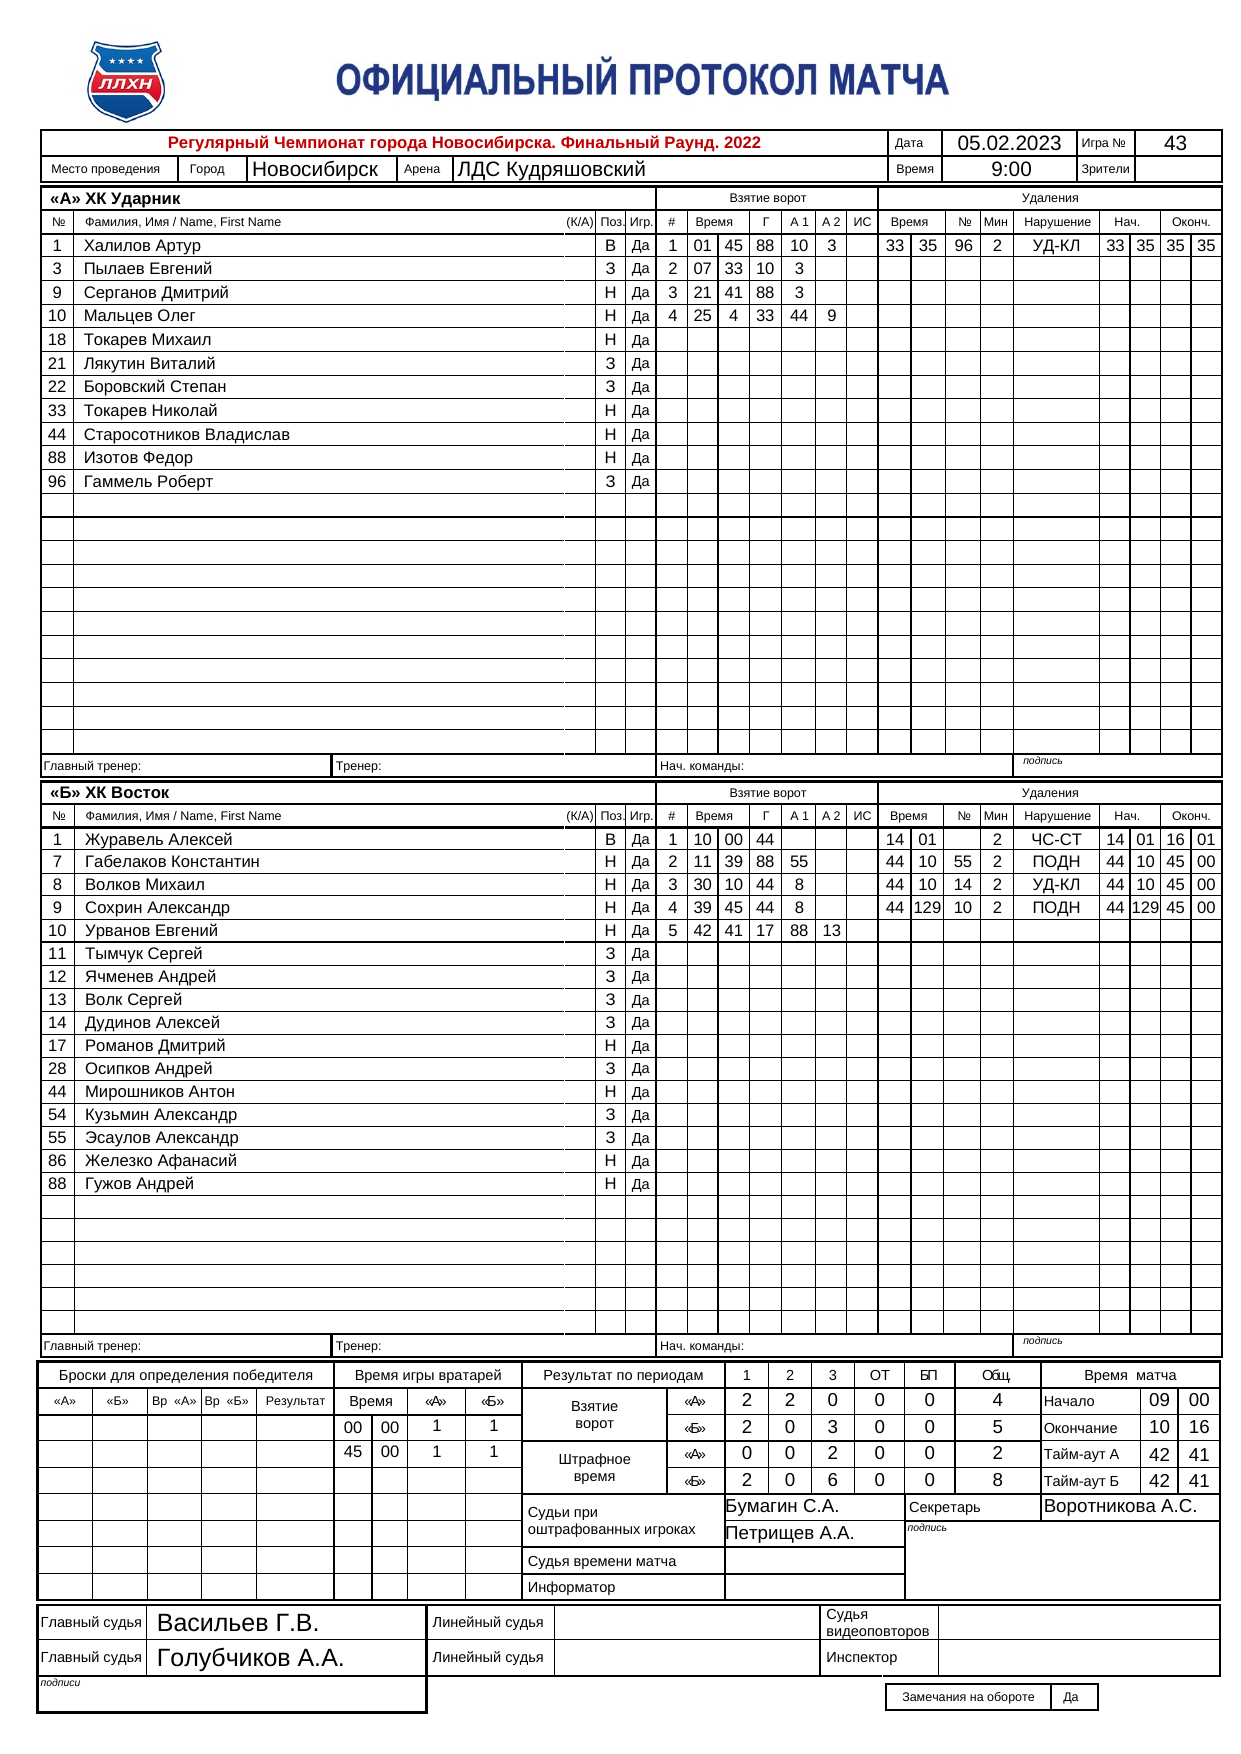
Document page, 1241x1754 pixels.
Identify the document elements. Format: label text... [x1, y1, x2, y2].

table_cell [847, 446, 877, 469]
table_cell [981, 328, 1013, 351]
table_cell 30 [688, 874, 717, 895]
table_cell [816, 541, 846, 564]
table_cell [93, 1521, 147, 1546]
table_cell Линейный судья [428, 1606, 554, 1639]
table_cell [596, 659, 625, 682]
table_cell [1131, 1311, 1160, 1333]
table_cell [657, 1058, 687, 1079]
table_cell 8 [42, 874, 74, 895]
table_cell [1014, 1035, 1099, 1057]
table_cell [657, 352, 687, 374]
table_cell [719, 470, 749, 493]
table_cell [719, 683, 749, 706]
table_cell 44 [42, 1081, 74, 1103]
table_cell Нарушение [1014, 211, 1099, 233]
table_cell [1161, 305, 1190, 327]
table_cell Да [626, 328, 655, 351]
table_cell [1131, 446, 1160, 469]
table_cell [408, 1468, 465, 1493]
table_cell [879, 446, 910, 469]
table_cell [912, 1242, 943, 1264]
table_cell 00 [1192, 874, 1221, 895]
table_cell [202, 1441, 256, 1467]
table_cell [565, 376, 595, 398]
table_cell [879, 966, 910, 987]
table_cell [946, 612, 980, 634]
table_cell [1014, 588, 1099, 611]
table_cell [782, 1265, 815, 1287]
table_cell 3 [782, 281, 815, 303]
table_cell [688, 494, 717, 516]
table_cell [39, 1547, 92, 1573]
table_cell [750, 636, 781, 658]
table_cell [1161, 470, 1190, 493]
table_cell [39, 1416, 92, 1440]
table_cell [335, 1547, 371, 1573]
table_cell В [596, 235, 625, 256]
table_cell Время [688, 805, 749, 826]
table_cell Зрители [1078, 157, 1134, 181]
table_cell [688, 1311, 717, 1333]
table_cell [782, 494, 815, 516]
table_cell [816, 1081, 846, 1103]
table_header Регулярный Чемпионат города Новосибирска. Финальный Раунд. 2022 [42, 131, 887, 155]
table_cell [847, 1265, 877, 1287]
table_cell [879, 518, 910, 540]
table_cell [257, 1494, 333, 1520]
table_cell [565, 943, 595, 964]
table_cell [1099, 1682, 1220, 1711]
table_cell 44 [1100, 896, 1129, 918]
table_cell Тайм-аут Б [1042, 1468, 1140, 1493]
table_cell З [596, 376, 625, 398]
table_cell Результат [257, 1389, 333, 1413]
table_cell 00 [719, 829, 749, 849]
table_cell [847, 920, 877, 941]
table_cell 33 [719, 257, 749, 280]
table_cell [719, 1311, 749, 1333]
table_cell [847, 541, 877, 564]
table_cell [1100, 707, 1129, 729]
table_cell [1192, 541, 1221, 564]
table_cell 17 [750, 920, 781, 941]
table_cell [981, 1012, 1013, 1033]
table_cell [39, 1574, 92, 1599]
table_cell [816, 423, 846, 445]
table_cell [565, 1288, 595, 1310]
table_cell [1161, 518, 1190, 540]
table_cell [1161, 494, 1190, 516]
table_cell [657, 541, 687, 564]
table_cell [1161, 565, 1190, 587]
table_cell [750, 1081, 781, 1103]
table_cell [257, 1547, 333, 1573]
table_cell [1161, 1311, 1190, 1333]
table_cell [816, 376, 846, 398]
table_cell Нарушение [1014, 805, 1099, 826]
table_cell [657, 423, 687, 445]
table_cell [816, 874, 846, 895]
table_cell [565, 446, 595, 469]
table_cell [1100, 518, 1129, 540]
table_cell [946, 659, 980, 682]
table_cell [726, 1575, 904, 1599]
table_cell [1131, 683, 1160, 706]
table_header Взятие ворот [657, 783, 877, 803]
table_cell 5 [956, 1415, 1040, 1440]
table_cell 44 [1100, 850, 1129, 872]
table_cell [688, 423, 717, 445]
table_cell Да [626, 943, 655, 964]
table_cell [373, 1468, 407, 1493]
table_cell [946, 636, 980, 658]
table_cell Кузьмин Александр [75, 1104, 564, 1126]
table_cell [1100, 636, 1129, 658]
table_cell [657, 966, 687, 987]
table_cell [782, 1058, 815, 1079]
table_cell [1192, 1242, 1221, 1264]
table_cell [946, 470, 980, 493]
table_cell [74, 636, 564, 658]
table_cell [816, 446, 846, 469]
table_cell [688, 1127, 717, 1149]
table_cell 10 [1131, 874, 1160, 895]
table_cell Взятие ворот [523, 1389, 666, 1440]
table_cell [719, 352, 749, 374]
table_cell [1161, 1127, 1190, 1149]
table_cell [408, 1574, 465, 1599]
table_cell 45 [335, 1441, 371, 1467]
table_cell 10 [944, 896, 980, 918]
table_cell [782, 1242, 815, 1264]
table_cell подписи [39, 1677, 425, 1711]
table_header 2 [769, 1363, 811, 1387]
table_cell 11 [42, 943, 74, 964]
table_cell [688, 943, 717, 964]
table_cell [657, 1012, 687, 1033]
table_cell [596, 612, 625, 634]
table_cell [946, 328, 980, 351]
table_cell [1131, 423, 1160, 445]
table_cell 3 [42, 257, 73, 280]
table_cell 41 [1179, 1441, 1219, 1467]
table_cell 8 [782, 896, 815, 918]
table_cell [912, 281, 945, 303]
table_cell [1100, 1150, 1129, 1172]
table_cell [42, 1219, 74, 1241]
table_cell [944, 1081, 980, 1103]
table_cell [688, 470, 717, 493]
table_cell [719, 1127, 749, 1149]
table_cell № [946, 211, 980, 233]
table_cell [912, 966, 943, 987]
table_cell 45 [1161, 896, 1190, 918]
table_cell [74, 518, 564, 540]
table_cell [981, 1173, 1013, 1195]
table_cell 41 [1179, 1468, 1219, 1493]
table_cell [1131, 1035, 1160, 1057]
table_cell 3 [816, 235, 846, 256]
table_cell [1192, 1058, 1221, 1079]
table_cell [944, 1012, 980, 1033]
table_cell [1192, 446, 1221, 469]
table_cell [912, 1265, 943, 1287]
table_cell [879, 1104, 910, 1126]
table_cell 35 [1131, 235, 1160, 256]
table_cell [688, 707, 717, 729]
table_cell [944, 1242, 980, 1264]
table_cell [782, 943, 815, 964]
table_cell [750, 683, 781, 706]
table_cell [1161, 281, 1190, 303]
table_cell [816, 659, 846, 682]
table_cell Да [626, 281, 655, 303]
table_cell 0 [726, 1442, 768, 1467]
table_cell [626, 730, 655, 753]
table_header Да [1052, 1685, 1097, 1709]
table_cell Токарев Николай [74, 399, 564, 422]
table_cell [981, 920, 1013, 941]
table_cell [1161, 966, 1190, 987]
table_cell 96 [42, 470, 73, 493]
table_cell [657, 707, 687, 729]
table_cell 0 [855, 1468, 904, 1493]
table_cell Оконч. [1161, 805, 1221, 826]
table_cell Окончание [1042, 1415, 1140, 1440]
table_cell 33 [750, 305, 781, 327]
table_cell 2 [657, 257, 687, 280]
table_cell [565, 399, 595, 422]
table_cell [596, 730, 625, 753]
table_cell [1192, 966, 1221, 987]
table_cell Информатор [523, 1575, 724, 1599]
table_cell [719, 399, 749, 422]
table_cell [626, 541, 655, 564]
table_cell [912, 1311, 943, 1333]
table_cell [1014, 612, 1099, 634]
table_cell [719, 446, 749, 469]
table_cell 0 [855, 1389, 904, 1413]
table_cell [39, 1468, 92, 1493]
table_cell [847, 943, 877, 964]
table_cell Н [596, 1173, 625, 1195]
table_cell [565, 494, 595, 516]
table_cell [688, 966, 717, 987]
table_cell 18 [42, 328, 73, 351]
table_cell Секретарь [906, 1495, 1040, 1520]
table_cell [981, 1311, 1013, 1333]
table_cell [688, 1012, 717, 1033]
table_cell [879, 1127, 910, 1149]
table_cell [816, 707, 846, 729]
table_cell 1 [466, 1441, 521, 1467]
table_cell [719, 541, 749, 564]
table_cell [879, 281, 910, 303]
table_cell [42, 494, 73, 516]
table_cell [782, 1173, 815, 1195]
table_cell [1014, 730, 1099, 753]
table_cell [42, 518, 73, 540]
table_cell 21 [688, 281, 717, 303]
table_cell [782, 1219, 815, 1241]
table_cell [719, 989, 749, 1011]
table_cell Романов Дмитрий [75, 1035, 564, 1057]
table_header Удаления [879, 188, 1221, 209]
table_cell [657, 1219, 687, 1241]
table_cell [879, 423, 910, 445]
table_cell 42 [1141, 1468, 1177, 1493]
table_cell [148, 1468, 201, 1493]
table_cell 55 [782, 850, 815, 872]
table_cell [1131, 1219, 1160, 1241]
table_cell [719, 588, 749, 611]
table_cell [688, 541, 717, 564]
table_cell [1131, 565, 1160, 587]
table_cell [42, 1242, 74, 1264]
table_cell [782, 1150, 815, 1172]
table_cell 5 [657, 920, 687, 941]
table_cell [912, 1104, 943, 1126]
table_cell [1131, 1150, 1160, 1172]
table_cell Город [179, 157, 246, 181]
table_cell [879, 565, 910, 587]
table_cell [1192, 352, 1221, 374]
table_cell [657, 1081, 687, 1103]
table_cell [750, 1058, 781, 1079]
table_cell [565, 829, 595, 849]
table_cell [657, 565, 687, 587]
table_cell [847, 707, 877, 729]
table_cell [657, 1104, 687, 1126]
table_cell Время [889, 157, 941, 181]
table_cell [750, 541, 781, 564]
table_cell [719, 1058, 749, 1079]
table_header 3 [812, 1363, 854, 1387]
table_cell 2 [812, 1442, 854, 1467]
table_cell [1161, 730, 1190, 753]
table_cell [1100, 1173, 1129, 1195]
table_cell [750, 446, 781, 469]
table_cell Мальцев Олег [74, 305, 564, 327]
table_cell [847, 1173, 877, 1195]
table_cell 4 [719, 305, 749, 327]
table_cell [1131, 494, 1160, 516]
table_cell 55 [944, 850, 980, 872]
table_cell [565, 565, 595, 587]
table_cell [565, 1012, 595, 1033]
table_cell [847, 1012, 877, 1033]
table_cell [1100, 1081, 1129, 1103]
table_cell [750, 328, 781, 351]
table_cell [626, 565, 655, 587]
table_cell [944, 1150, 980, 1172]
table_cell [202, 1547, 256, 1573]
table_cell [657, 1150, 687, 1172]
table_cell [750, 565, 781, 587]
table_cell [719, 1035, 749, 1057]
table_cell 35 [912, 235, 945, 256]
table_cell [1131, 966, 1160, 987]
table_cell [847, 966, 877, 987]
table_cell [847, 470, 877, 493]
table_cell [719, 423, 749, 445]
table_cell [782, 541, 815, 564]
table_cell [1100, 399, 1129, 422]
table_cell [42, 636, 73, 658]
table_cell [782, 518, 815, 540]
table_cell УД-КЛ [1014, 235, 1099, 256]
table_cell [912, 588, 945, 611]
table_cell [1014, 399, 1099, 422]
table_cell [1161, 943, 1190, 964]
table_cell [912, 683, 945, 706]
table_cell 86 [42, 1150, 74, 1172]
table_cell Инспектор [821, 1640, 938, 1675]
table_cell [946, 305, 980, 327]
table_cell А 1 [782, 805, 815, 826]
table_cell Осипков Андрей [75, 1058, 564, 1079]
table_cell 88 [750, 850, 781, 872]
table_cell «Б» [668, 1468, 724, 1493]
table_cell 33 [879, 235, 910, 256]
table_cell [1014, 1150, 1099, 1172]
table_cell 45 [719, 896, 749, 918]
table_cell [946, 446, 980, 469]
table_cell Н [596, 896, 625, 918]
table_cell [847, 1150, 877, 1172]
table_cell [626, 683, 655, 706]
table_cell [657, 1311, 687, 1333]
table_cell [912, 943, 943, 964]
table_cell [879, 257, 910, 280]
table_cell Да [626, 423, 655, 445]
table_cell [782, 659, 815, 682]
table_cell Фамилия, Имя / Name, First Name [74, 211, 565, 233]
table_cell [688, 399, 717, 422]
table_cell [879, 1311, 910, 1333]
table_cell [847, 399, 877, 422]
table_cell [565, 1058, 595, 1079]
table_cell [1131, 1265, 1160, 1287]
table_cell [946, 494, 980, 516]
table_cell Да [626, 850, 655, 872]
table_cell Н [596, 874, 625, 895]
table_cell Н [596, 423, 625, 445]
table_cell [1192, 1219, 1221, 1241]
table_cell Да [626, 896, 655, 918]
table_cell [1100, 1242, 1129, 1264]
table_cell 01 [688, 235, 717, 256]
table_cell [1192, 305, 1221, 327]
table_cell [565, 518, 595, 540]
table_cell [750, 1242, 781, 1264]
table_cell [981, 636, 1013, 658]
table_cell 2 [657, 850, 687, 872]
table_cell [657, 730, 687, 753]
table_cell [1014, 446, 1099, 469]
table_cell [719, 376, 749, 398]
table_cell [782, 1035, 815, 1057]
table_cell [1192, 1265, 1221, 1287]
table_cell [74, 612, 564, 634]
table_cell [1161, 920, 1190, 941]
table_cell [912, 612, 945, 634]
table_cell [1161, 1288, 1190, 1310]
table_cell [981, 352, 1013, 374]
table_cell [816, 1104, 846, 1126]
table_cell [596, 541, 625, 564]
table_cell [657, 1196, 687, 1218]
table_cell [847, 565, 877, 587]
table_header Время игры вратарей [335, 1363, 521, 1387]
table_cell З [596, 989, 625, 1011]
table_cell «А» [668, 1389, 724, 1413]
table_cell [1131, 588, 1160, 611]
table_cell 44 [750, 874, 781, 895]
table_cell [596, 494, 625, 516]
table_cell [74, 683, 564, 706]
table_cell [719, 565, 749, 587]
table_cell [1192, 1104, 1221, 1126]
table_cell 10 [1141, 1415, 1177, 1440]
table_cell [1131, 352, 1160, 374]
table_cell [565, 920, 595, 941]
table_cell Мин [981, 211, 1013, 233]
table_cell Да [626, 1035, 655, 1057]
table_cell [719, 328, 749, 351]
table_cell [847, 1196, 877, 1218]
table_cell [981, 1035, 1013, 1057]
table_cell Арена [398, 157, 452, 181]
table_cell [202, 1521, 256, 1546]
table_cell [879, 1035, 910, 1057]
table_cell [879, 1081, 910, 1103]
table_cell [750, 470, 781, 493]
table_cell [565, 1104, 595, 1126]
table_cell Да [626, 1150, 655, 1172]
table_cell 00 [1192, 850, 1221, 872]
table_cell [1100, 989, 1129, 1011]
table_cell [1014, 1196, 1099, 1218]
table_cell [1161, 588, 1190, 611]
table_cell Волков Михаил [75, 874, 564, 895]
table_cell [981, 518, 1013, 540]
table_cell [847, 257, 877, 280]
table_cell [626, 707, 655, 729]
table_cell [981, 1127, 1013, 1149]
table_cell [816, 257, 846, 280]
table_cell [1100, 1058, 1129, 1079]
table_cell [847, 896, 877, 918]
table_cell [816, 829, 846, 849]
table_cell Да [626, 874, 655, 895]
table_cell [555, 1640, 819, 1675]
table_cell [565, 730, 595, 753]
picture [5, 28, 1179, 129]
table_cell [202, 1494, 256, 1520]
table_cell [912, 470, 945, 493]
table_cell 44 [879, 874, 910, 895]
table_cell Штрафное время [523, 1442, 666, 1493]
table_cell [879, 943, 910, 964]
table_cell [93, 1494, 147, 1520]
table_cell [912, 257, 945, 280]
table_cell [626, 1219, 655, 1241]
table_cell [688, 1242, 717, 1264]
table_cell [912, 565, 945, 587]
table_cell Воротникова А.С. [1042, 1495, 1219, 1520]
table_cell Время [879, 805, 943, 826]
table_cell [879, 707, 910, 729]
table_cell Волк Сергей [75, 989, 564, 1011]
table_cell № [944, 805, 980, 826]
table_cell [816, 1127, 846, 1149]
table_cell [42, 730, 73, 753]
table_cell 25 [688, 305, 717, 327]
table_cell [1192, 399, 1221, 422]
table_cell [1161, 1196, 1190, 1218]
table_cell [1131, 707, 1160, 729]
table_cell [565, 1173, 595, 1195]
table_cell [1131, 612, 1160, 634]
table_cell [688, 1150, 717, 1172]
table_cell [816, 494, 846, 516]
table_cell [42, 565, 73, 587]
table_cell [657, 470, 687, 493]
table_cell [688, 352, 717, 374]
table_cell [657, 1265, 687, 1287]
table_cell [1100, 352, 1129, 374]
table_cell [782, 1127, 815, 1149]
table_cell Нач. [1100, 805, 1160, 826]
table_cell [1161, 1150, 1190, 1172]
table_cell Игр. [626, 211, 655, 233]
table_cell [946, 707, 980, 729]
table_cell [816, 588, 846, 611]
table_cell [816, 989, 846, 1011]
table_cell Время [879, 211, 945, 233]
table_cell 2 [981, 235, 1013, 256]
table_cell 10 [719, 874, 749, 895]
table_cell [912, 518, 945, 540]
table_cell [1192, 423, 1221, 445]
table_cell 17 [42, 1035, 74, 1057]
table_cell [1100, 683, 1129, 706]
table_cell [657, 446, 687, 469]
table_cell [782, 565, 815, 587]
table_cell [981, 1081, 1013, 1103]
table_cell [555, 1606, 819, 1639]
table_cell [912, 352, 945, 374]
table_cell [847, 518, 877, 540]
table_cell 00 [1192, 896, 1221, 918]
table_cell 44 [879, 896, 910, 918]
table_cell [74, 659, 564, 682]
table_cell [1131, 399, 1160, 422]
table_cell 3 [657, 874, 687, 895]
table_cell Да [626, 829, 655, 849]
table_cell [408, 1494, 465, 1520]
table_cell [946, 257, 980, 280]
table_cell [42, 659, 73, 682]
table_cell [1100, 966, 1129, 987]
table_cell [816, 730, 846, 753]
table_cell [750, 1127, 781, 1149]
table_cell [750, 989, 781, 1011]
table_cell [1192, 1150, 1221, 1172]
table_cell [657, 1127, 687, 1149]
table_cell [750, 1219, 781, 1241]
table_cell [1014, 1173, 1099, 1195]
table_cell [719, 1104, 749, 1126]
table_cell [782, 989, 815, 1011]
table_cell Да [626, 1104, 655, 1126]
table_cell 44 [750, 896, 781, 918]
table_cell З [596, 1058, 625, 1079]
table_cell [981, 376, 1013, 398]
table_cell [565, 683, 595, 706]
table_cell [1100, 541, 1129, 564]
table_cell 2 [981, 874, 1013, 895]
table_cell [912, 494, 945, 516]
table_cell [688, 1173, 717, 1195]
table_cell [657, 494, 687, 516]
table_cell [719, 1219, 749, 1241]
table_cell [1192, 659, 1221, 682]
table_cell [1100, 1012, 1129, 1033]
table_cell [782, 730, 815, 753]
table_cell 0 [905, 1415, 954, 1440]
table_cell [946, 588, 980, 611]
table_cell [782, 352, 815, 374]
table_cell [1014, 989, 1099, 1011]
table_cell [42, 1196, 74, 1218]
table_cell Н [596, 1081, 625, 1103]
table_cell [657, 659, 687, 682]
table_cell [1161, 399, 1190, 422]
table_cell [946, 376, 980, 398]
table_cell [1100, 1196, 1129, 1218]
table_cell [1131, 1127, 1160, 1149]
table_cell [1192, 636, 1221, 658]
table_cell [816, 1219, 846, 1241]
table_cell [466, 1574, 521, 1599]
table_cell [726, 1548, 904, 1573]
table_cell [688, 636, 717, 658]
table_cell [1014, 1265, 1099, 1287]
table_cell [626, 636, 655, 658]
table_cell [688, 730, 717, 753]
table_cell [75, 1242, 564, 1264]
table_cell [750, 966, 781, 987]
table_cell [944, 943, 980, 964]
table_cell [1192, 1035, 1221, 1057]
table_cell Железко Афанасий [75, 1150, 564, 1172]
table_cell [565, 850, 595, 872]
table_cell [847, 1081, 877, 1103]
table_cell [202, 1416, 256, 1440]
table_cell [688, 518, 717, 540]
table_cell [981, 470, 1013, 493]
table_cell [373, 1494, 407, 1520]
table_cell [688, 612, 717, 634]
table_cell [946, 423, 980, 445]
table_cell [1161, 1242, 1190, 1264]
table_cell [1192, 1012, 1221, 1033]
table_cell [782, 399, 815, 422]
table_cell [466, 1468, 521, 1493]
table_cell [879, 305, 910, 327]
table_cell [257, 1468, 333, 1493]
table_cell [981, 1150, 1013, 1172]
table_cell (К/А) [565, 805, 595, 826]
table_cell [335, 1574, 371, 1599]
table_cell 1 [42, 235, 73, 256]
table_cell [657, 683, 687, 706]
table_cell [1131, 636, 1160, 658]
table_cell подпись [1014, 1335, 1221, 1356]
table_cell 1 [42, 829, 74, 849]
table_cell [981, 966, 1013, 987]
table_cell [148, 1574, 201, 1599]
table_cell [981, 707, 1013, 729]
table_cell [944, 829, 980, 849]
table_cell [42, 707, 73, 729]
table_cell [816, 470, 846, 493]
table_cell [912, 659, 945, 682]
table_cell [1100, 423, 1129, 445]
table_cell [981, 1104, 1013, 1126]
table_cell [596, 1265, 625, 1287]
table_cell [1131, 1196, 1160, 1218]
table_cell [74, 707, 564, 729]
table_cell 22 [42, 376, 73, 398]
table_cell [782, 376, 815, 398]
table_cell [1100, 281, 1129, 303]
table_cell [1161, 989, 1190, 1011]
table_cell [688, 1288, 717, 1310]
table_cell 0 [855, 1442, 904, 1467]
table_cell [847, 423, 877, 445]
table_cell ИС [847, 805, 877, 826]
table_cell [1131, 920, 1160, 941]
table_cell 07 [688, 257, 717, 280]
table_cell [74, 494, 564, 516]
table_cell [1192, 470, 1221, 493]
table_cell [1131, 541, 1160, 564]
table_cell [1014, 541, 1099, 564]
table_cell [1100, 257, 1129, 280]
table_cell [688, 1265, 717, 1287]
table_cell [981, 1265, 1013, 1287]
table_cell Г [750, 211, 781, 233]
table_cell [946, 683, 980, 706]
table_cell [1131, 518, 1160, 540]
table_cell 2 [981, 896, 1013, 918]
table_cell № [42, 211, 73, 233]
table_cell [596, 707, 625, 729]
table_cell 16 [1179, 1415, 1219, 1440]
table_cell [257, 1441, 333, 1467]
table_cell 41 [719, 920, 749, 941]
table_cell Урванов Евгений [75, 920, 564, 941]
table_cell [1100, 305, 1129, 327]
table_cell 41 [719, 281, 749, 303]
table_header Дата [889, 131, 941, 155]
table_cell [912, 399, 945, 422]
table_cell 09 [1141, 1389, 1177, 1413]
table_cell Васильев Г.В. [147, 1606, 425, 1639]
table_header Удаления [879, 783, 1221, 803]
table_cell [816, 1150, 846, 1172]
table_cell Н [596, 1035, 625, 1057]
table_cell Сохрин Александр [75, 896, 564, 918]
table_cell [1100, 1219, 1129, 1241]
table_cell [657, 1288, 687, 1310]
table_cell [1131, 1242, 1160, 1264]
table_cell 0 [769, 1468, 811, 1493]
table_cell [565, 1311, 595, 1333]
table_cell [750, 1035, 781, 1057]
table_cell 14 [1100, 829, 1129, 849]
table_cell [1100, 1127, 1129, 1149]
table_cell Тымчук Сергей [75, 943, 564, 964]
table_cell [373, 1574, 407, 1599]
table_cell Да [626, 966, 655, 987]
table_cell 54 [42, 1104, 74, 1126]
table_cell 4 [657, 305, 687, 327]
table_cell [688, 1035, 717, 1057]
table_cell [879, 1242, 910, 1264]
table_cell 1 [408, 1441, 465, 1467]
table_cell Эсаулов Александр [75, 1127, 564, 1149]
table_cell [565, 257, 595, 280]
table_cell [816, 1173, 846, 1195]
table_cell [1014, 943, 1099, 964]
table_cell [565, 874, 595, 895]
table_cell [816, 896, 846, 918]
table_cell [944, 1173, 980, 1195]
table_cell [944, 1035, 980, 1057]
table_cell [782, 829, 815, 849]
table_cell [750, 659, 781, 682]
table_cell [847, 1311, 877, 1333]
table_cell [596, 1288, 625, 1310]
table_cell 13 [42, 989, 74, 1011]
table_cell [1161, 612, 1190, 634]
table_cell [1131, 328, 1160, 351]
table_cell [93, 1416, 147, 1440]
table_cell 44 [750, 829, 781, 849]
table_cell [626, 1242, 655, 1264]
table_cell Нач. [1100, 211, 1160, 233]
table_cell Бумагин С.А. [726, 1495, 904, 1520]
table_cell [879, 1173, 910, 1195]
table_cell [879, 1265, 910, 1287]
table_cell 14 [42, 1012, 74, 1033]
table_cell [816, 612, 846, 634]
table_cell 3 [782, 257, 815, 280]
table_cell [75, 1311, 564, 1333]
table_cell [688, 1196, 717, 1218]
table_cell [1014, 707, 1099, 729]
table_cell [750, 943, 781, 964]
table_cell [1100, 1035, 1129, 1057]
table_cell [750, 518, 781, 540]
table_cell [688, 1219, 717, 1241]
table_cell Да [626, 352, 655, 374]
table_cell 2 [726, 1468, 768, 1493]
table_cell З [596, 1012, 625, 1033]
table_cell [912, 1081, 943, 1103]
table_cell [912, 1288, 943, 1310]
table_cell [1131, 1104, 1160, 1126]
table_cell [847, 305, 877, 327]
table_cell Да [626, 235, 655, 256]
table_cell [912, 1196, 943, 1218]
table_cell [565, 1265, 595, 1287]
table_cell [1014, 1104, 1099, 1126]
table_cell Тайм-аут А [1042, 1441, 1140, 1467]
table_cell 10 [782, 235, 815, 256]
table_cell [912, 1219, 943, 1241]
table_cell [335, 1494, 371, 1520]
table_cell [1161, 376, 1190, 398]
table_cell [847, 730, 877, 753]
table_cell [1192, 1173, 1221, 1195]
table_cell 55 [42, 1127, 74, 1149]
table_cell [1131, 989, 1160, 1011]
table_cell [1161, 1035, 1190, 1057]
table_cell [1014, 376, 1099, 398]
table_cell Поз. [596, 805, 625, 826]
table_cell [847, 1104, 877, 1126]
table_cell [750, 352, 781, 374]
table_cell Н [596, 305, 625, 327]
table_cell Линейный судья [428, 1640, 554, 1675]
table_cell [944, 966, 980, 987]
table_cell Н [596, 920, 625, 941]
table_cell 0 [855, 1415, 904, 1440]
table_cell [257, 1416, 333, 1440]
table_cell [946, 399, 980, 422]
table_cell [847, 1288, 877, 1310]
table_cell [626, 1288, 655, 1310]
table_cell [981, 281, 1013, 303]
table_cell [657, 989, 687, 1011]
table_cell Судья времени матча [523, 1548, 724, 1573]
table_cell [944, 1265, 980, 1287]
table_cell [1161, 257, 1190, 280]
table_cell [1014, 281, 1099, 303]
table_cell «Б» [93, 1389, 147, 1413]
table_cell [1131, 305, 1160, 327]
table_cell [1100, 612, 1129, 634]
table_cell [1100, 446, 1129, 469]
table_cell Журавель Алексей [75, 829, 564, 849]
table_cell [1014, 1311, 1099, 1333]
table_cell [782, 612, 815, 634]
table_cell [816, 1311, 846, 1333]
table_cell [816, 518, 846, 540]
table_cell [466, 1521, 521, 1546]
table_cell [912, 423, 945, 445]
table_cell Ячменев Андрей [75, 966, 564, 987]
table_cell [565, 966, 595, 987]
table_cell [202, 1574, 256, 1599]
table_cell [1192, 943, 1221, 964]
table_cell [1192, 328, 1221, 351]
table_header 1 [726, 1363, 768, 1387]
table_cell 39 [719, 850, 749, 872]
table_cell [879, 1219, 910, 1241]
table_cell [565, 423, 595, 445]
table_cell Игр. [626, 805, 655, 826]
table_cell 10 [42, 920, 74, 941]
table_header БП [905, 1363, 954, 1387]
table_cell [1014, 518, 1099, 540]
table_cell [1100, 1265, 1129, 1287]
table_cell [1014, 352, 1099, 374]
table_cell З [596, 1104, 625, 1126]
table_cell [1100, 470, 1129, 493]
table_cell [816, 636, 846, 658]
table_cell [335, 1468, 371, 1493]
table_cell [1161, 683, 1190, 706]
table_cell [782, 707, 815, 729]
table_cell [688, 328, 717, 351]
table_cell 2 [726, 1389, 768, 1413]
table_cell 10 [912, 874, 943, 895]
table_cell 0 [905, 1389, 954, 1413]
table_cell [847, 281, 877, 303]
table_cell [1014, 565, 1099, 587]
table_cell [944, 989, 980, 1011]
table_cell Халилов Артур [74, 235, 564, 256]
table_cell 13 [816, 920, 846, 941]
table_cell [816, 352, 846, 374]
table_cell [93, 1574, 147, 1599]
table_cell Да [626, 1012, 655, 1033]
table_cell [816, 1012, 846, 1033]
table_cell [565, 1242, 595, 1264]
table_cell [879, 376, 910, 398]
table_cell [879, 920, 910, 941]
table_cell 44 [1100, 874, 1129, 895]
table_cell [816, 565, 846, 587]
table_cell [42, 1288, 74, 1310]
table_cell Токарев Михаил [74, 328, 564, 351]
table_cell 35 [1161, 235, 1190, 256]
table_cell Габелаков Константин [75, 850, 564, 872]
table_cell [1100, 1288, 1129, 1310]
table_cell [1131, 1288, 1160, 1310]
table_cell 8 [782, 874, 815, 895]
table_cell [750, 1104, 781, 1126]
table_cell [1014, 423, 1099, 445]
table_cell [74, 541, 564, 564]
table_cell 9 [816, 305, 846, 327]
table_cell [688, 376, 717, 398]
table_cell 1 [657, 829, 687, 849]
table_cell Н [596, 850, 625, 872]
table_cell [42, 588, 73, 611]
table_cell [1161, 1081, 1190, 1103]
table_cell [74, 588, 564, 611]
table_cell Н [596, 1150, 625, 1172]
table_cell [847, 612, 877, 634]
table_cell [1192, 494, 1221, 516]
table_cell [912, 376, 945, 398]
table_cell [148, 1521, 201, 1546]
table_cell 00 [1179, 1389, 1219, 1413]
table_cell [879, 352, 910, 374]
table_cell 3 [657, 281, 687, 303]
table_cell З [596, 352, 625, 374]
table_cell 9 [42, 896, 74, 918]
table_cell 42 [688, 920, 717, 941]
table_cell 0 [905, 1468, 954, 1493]
table_cell Серганов Дмитрий [74, 281, 564, 303]
table_cell 9 [42, 281, 73, 303]
table_cell Старосотников Владислав [74, 423, 564, 445]
table_cell Гаммель Роберт [74, 470, 564, 493]
table_cell [944, 1058, 980, 1079]
table_cell [74, 565, 564, 587]
table_cell [782, 423, 815, 445]
table_cell Да [626, 305, 655, 327]
table_header Игра № [1078, 131, 1134, 155]
table_cell 2 [726, 1415, 768, 1440]
table_cell 16 [1161, 829, 1190, 849]
table_cell [981, 305, 1013, 327]
table_cell [912, 1012, 943, 1033]
table_cell [750, 1196, 781, 1218]
table_cell [719, 707, 749, 729]
table_cell 12 [42, 966, 74, 987]
table_cell [39, 1521, 92, 1546]
table_cell [816, 1058, 846, 1079]
table_cell [782, 636, 815, 658]
table_cell [719, 494, 749, 516]
table_cell [1100, 1311, 1129, 1333]
table_cell Петрищев А.А. [726, 1521, 904, 1546]
table_cell [944, 1127, 980, 1149]
table_cell 129 [912, 896, 943, 918]
table_cell [1131, 943, 1160, 964]
table_cell [981, 446, 1013, 469]
table_cell 4 [956, 1389, 1040, 1413]
table_cell 0 [769, 1415, 811, 1440]
table_cell [847, 588, 877, 611]
table_cell 33 [42, 399, 73, 422]
table_cell [719, 636, 749, 658]
table_cell [565, 281, 595, 303]
table_cell подпись [1014, 755, 1221, 776]
table_cell [944, 1311, 980, 1333]
table_cell 14 [944, 874, 980, 895]
table_cell [782, 588, 815, 611]
table_cell З [596, 943, 625, 964]
table_cell [946, 281, 980, 303]
table_cell 44 [42, 423, 73, 445]
table_cell [879, 1058, 910, 1079]
table_cell [912, 989, 943, 1011]
table_cell [202, 1468, 256, 1493]
table_cell [1192, 1288, 1221, 1310]
table_cell [565, 659, 595, 682]
table_cell [1161, 1173, 1190, 1195]
table_cell [626, 659, 655, 682]
table_cell [847, 874, 877, 895]
table_cell [93, 1468, 147, 1493]
table_cell УД-КЛ [1014, 874, 1099, 895]
table_cell [719, 612, 749, 634]
table_cell [719, 1242, 749, 1264]
table_cell [428, 1677, 882, 1711]
table_cell [847, 235, 877, 256]
table_header «А» ХК Ударник [42, 188, 655, 209]
table_cell [946, 541, 980, 564]
table_cell [816, 850, 846, 872]
table_header Результат по периодам [523, 1363, 724, 1387]
table_cell [596, 1242, 625, 1264]
table_cell [782, 470, 815, 493]
table_cell Да [626, 1058, 655, 1079]
table_cell Гужов Андрей [75, 1173, 564, 1195]
table_cell ЛДС Кудряшовский [454, 157, 887, 181]
table_cell Мин [981, 805, 1013, 826]
table_cell [565, 1196, 595, 1218]
table_cell [688, 588, 717, 611]
table_cell [1014, 966, 1099, 987]
table_cell [42, 683, 73, 706]
table_cell Да [626, 1127, 655, 1149]
table_cell 2 [981, 829, 1013, 849]
table_cell Да [626, 1173, 655, 1195]
table_cell [879, 541, 910, 564]
table_cell № [42, 805, 74, 826]
table_cell 45 [719, 235, 749, 256]
table_cell [657, 636, 687, 658]
table_cell [912, 636, 945, 658]
table_cell «Б» [668, 1415, 724, 1440]
table_cell [42, 541, 73, 564]
table_cell ПОДН [1014, 896, 1099, 918]
table_cell Тренер: [333, 755, 655, 776]
table_cell [1100, 494, 1129, 516]
table_cell [939, 1606, 1219, 1639]
table_header Броски для определения победителя [39, 1363, 333, 1387]
table_cell [981, 399, 1013, 422]
table_cell 39 [688, 896, 717, 918]
table_cell [719, 1173, 749, 1195]
table_cell 0 [769, 1442, 811, 1467]
table_cell [565, 896, 595, 918]
table_cell [688, 446, 717, 469]
table_cell 2 [981, 850, 1013, 872]
table_cell [912, 730, 945, 753]
table_cell [1161, 1265, 1190, 1287]
table_cell Н [596, 281, 625, 303]
table_cell [75, 1196, 564, 1218]
table_cell [1014, 659, 1099, 682]
table_cell «А» [668, 1442, 724, 1467]
table_cell [782, 328, 815, 351]
table_cell [1014, 328, 1099, 351]
table_cell Тренер: [333, 1335, 655, 1356]
table_cell [688, 659, 717, 682]
table_cell [1131, 1081, 1160, 1103]
table_cell [1014, 1242, 1099, 1264]
table_cell Н [596, 328, 625, 351]
table_cell 4 [657, 896, 687, 918]
table_cell [626, 1196, 655, 1218]
table_cell [657, 943, 687, 964]
table_cell [981, 730, 1013, 753]
table_cell Нач. команды: [657, 755, 1012, 776]
table_cell 45 [1161, 874, 1190, 895]
table_cell [981, 423, 1013, 445]
table_cell [1192, 683, 1221, 706]
table_cell «А» [39, 1389, 92, 1413]
table_cell 10 [750, 257, 781, 280]
table_cell [1192, 376, 1221, 398]
table_cell 01 [1192, 829, 1221, 849]
table_cell (К/А) [565, 211, 595, 233]
table_cell [816, 281, 846, 303]
table_cell [782, 1012, 815, 1033]
table_cell [879, 612, 910, 634]
table_cell [750, 1265, 781, 1287]
table_cell Боровский Степан [74, 376, 564, 398]
table_cell 88 [42, 446, 73, 469]
table_cell [946, 518, 980, 540]
table_cell [1014, 1288, 1099, 1310]
table_cell [1192, 1081, 1221, 1103]
table_cell [93, 1441, 147, 1467]
table_cell [565, 470, 595, 493]
table_cell [1100, 565, 1129, 587]
table_header Общ. [956, 1363, 1040, 1387]
table_cell [847, 683, 877, 706]
table_cell [657, 399, 687, 422]
table_cell [750, 707, 781, 729]
table_cell [626, 1311, 655, 1333]
table_cell 35 [1192, 235, 1221, 256]
table_cell [688, 683, 717, 706]
table_cell Нач. команды: [657, 1335, 1012, 1356]
table_cell [74, 730, 564, 753]
table_cell [75, 1288, 564, 1310]
table_cell [719, 1012, 749, 1033]
table_cell [1192, 612, 1221, 634]
table_cell [1161, 446, 1190, 469]
table_cell [816, 1035, 846, 1057]
table_cell [1014, 494, 1099, 516]
table_cell [816, 1265, 846, 1287]
table_cell [782, 1081, 815, 1103]
table_cell [657, 518, 687, 540]
table_cell [1161, 328, 1190, 351]
table_cell [1100, 943, 1129, 964]
table_cell Вр «Б» [202, 1389, 256, 1413]
table_cell А 1 [782, 211, 815, 233]
table_cell [565, 612, 595, 634]
table_cell [946, 352, 980, 374]
table_cell [719, 730, 749, 753]
table_cell Да [626, 989, 655, 1011]
table_cell 2 [956, 1442, 1040, 1467]
table_cell [816, 1196, 846, 1218]
table_cell [912, 328, 945, 351]
table_cell [981, 1196, 1013, 1218]
table_cell [782, 1196, 815, 1218]
table_cell 42 [1141, 1441, 1177, 1467]
table_cell [42, 1265, 74, 1287]
table_cell [565, 1150, 595, 1172]
table_cell [816, 328, 846, 351]
table_cell [750, 494, 781, 516]
table_cell Н [596, 399, 625, 422]
table_cell [688, 1104, 717, 1126]
table_cell «Б » [466, 1389, 521, 1413]
table_header Взятие ворот [657, 188, 877, 209]
table_cell [565, 989, 595, 1011]
table_cell [879, 494, 910, 516]
table_cell [1161, 659, 1190, 682]
table_cell [1161, 352, 1190, 374]
table_cell [148, 1441, 201, 1467]
table_cell [657, 1242, 687, 1264]
table_cell [565, 328, 595, 351]
table_cell [1161, 636, 1190, 658]
table_cell [879, 1288, 910, 1310]
table_cell [847, 1242, 877, 1264]
table_cell [750, 376, 781, 398]
table_cell [816, 1242, 846, 1264]
table_cell [981, 565, 1013, 587]
table_cell [719, 943, 749, 964]
table_cell [1100, 920, 1129, 941]
table_cell [657, 376, 687, 398]
table_cell [1192, 518, 1221, 540]
table_cell [879, 470, 910, 493]
table_cell [75, 1219, 564, 1241]
table_cell [1131, 730, 1160, 753]
table_cell [466, 1547, 521, 1573]
table_cell [719, 1288, 749, 1310]
table_cell [750, 588, 781, 611]
table_cell [816, 966, 846, 987]
table_cell Главный судья [39, 1640, 146, 1675]
table_cell [257, 1521, 333, 1546]
table_cell [1131, 376, 1160, 398]
table_cell 129 [1131, 896, 1160, 918]
table_cell [981, 1058, 1013, 1079]
table_cell [565, 636, 595, 658]
table_cell [912, 1127, 943, 1149]
table_cell [596, 565, 625, 587]
table_cell [944, 1219, 980, 1241]
table_cell 1 [466, 1416, 521, 1440]
table_cell 00 [373, 1416, 407, 1440]
table_cell [719, 1196, 749, 1218]
table_cell 3 [812, 1415, 854, 1440]
table_cell [750, 612, 781, 634]
table_cell [750, 1173, 781, 1195]
table_cell [879, 1012, 910, 1033]
table_cell 10 [688, 829, 717, 849]
table_cell [847, 636, 877, 658]
table_cell [565, 541, 595, 564]
table_cell 88 [750, 235, 781, 256]
table_cell 44 [879, 850, 910, 872]
table_cell [879, 730, 910, 753]
table_cell Главный тренер: [42, 755, 330, 776]
table_cell [1161, 1058, 1190, 1079]
table_cell А 2 [816, 805, 846, 826]
table_cell [1161, 423, 1190, 445]
table_cell [847, 989, 877, 1011]
table_cell [981, 683, 1013, 706]
table_cell [657, 1173, 687, 1195]
table_cell В [596, 829, 625, 849]
table_cell Пылаев Евгений [74, 257, 564, 280]
table_cell [944, 1288, 980, 1310]
table_cell [912, 920, 943, 941]
table_cell 01 [1131, 829, 1160, 849]
table_cell [719, 659, 749, 682]
table_header «Б» ХК Восток [42, 783, 655, 803]
table_cell [565, 1035, 595, 1057]
table_cell [1192, 1196, 1221, 1218]
table_cell Время [688, 211, 749, 233]
table_cell Дудинов Алексей [75, 1012, 564, 1033]
table_cell [879, 399, 910, 422]
table_cell [847, 1035, 877, 1057]
table_cell 01 [912, 829, 943, 849]
table_cell З [596, 966, 625, 987]
table_cell [981, 1288, 1013, 1310]
table_cell [981, 1219, 1013, 1241]
table_cell [750, 1288, 781, 1310]
table_cell А 2 [816, 211, 846, 233]
table_cell [879, 1150, 910, 1172]
table_cell [750, 399, 781, 422]
table_cell [944, 1104, 980, 1126]
table_cell [148, 1416, 201, 1440]
table_cell [688, 1081, 717, 1103]
table_cell [944, 1196, 980, 1218]
table_cell [1192, 1311, 1221, 1333]
table_cell Главный судья [39, 1606, 146, 1639]
table_cell Да [626, 376, 655, 398]
table_cell подпись [906, 1522, 1219, 1599]
table_cell [148, 1494, 201, 1520]
table_cell Судьи при оштрафованных игроках [523, 1495, 724, 1546]
table_cell [981, 989, 1013, 1011]
table_cell [981, 659, 1013, 682]
table_cell ЧС-СТ [1014, 829, 1099, 849]
table_cell [1131, 281, 1160, 303]
table_cell [1014, 1081, 1099, 1103]
table_cell [688, 989, 717, 1011]
table_cell [1131, 1058, 1160, 1079]
table_cell [1014, 257, 1099, 280]
table_cell [626, 494, 655, 516]
table_header ОТ [855, 1363, 904, 1387]
table_cell [816, 1288, 846, 1310]
table_cell [657, 588, 687, 611]
table_cell [408, 1521, 465, 1546]
table_cell [782, 966, 815, 987]
table_cell 10 [912, 850, 943, 872]
table_cell [1136, 157, 1221, 181]
table_cell [688, 565, 717, 587]
table_cell 8 [956, 1468, 1040, 1493]
table_cell [335, 1521, 371, 1546]
table_cell З [596, 1127, 625, 1149]
table_cell Фамилия, Имя / Name, First Name [75, 805, 565, 826]
table_cell [750, 423, 781, 445]
table_cell Н [596, 446, 625, 469]
table_cell Да [626, 920, 655, 941]
table_cell [1161, 1104, 1190, 1126]
table_cell 00 [373, 1441, 407, 1467]
table_cell [657, 612, 687, 634]
table_cell [1100, 376, 1129, 398]
table_cell [1014, 920, 1099, 941]
table_cell [912, 1035, 943, 1057]
table_cell [565, 588, 595, 611]
table_cell [719, 1081, 749, 1103]
table_cell [596, 683, 625, 706]
table_cell Г [750, 805, 781, 826]
table_cell [879, 588, 910, 611]
table_cell [1014, 636, 1099, 658]
table_cell [1014, 305, 1099, 327]
table_cell Поз. [596, 211, 625, 233]
table_cell [1014, 1058, 1099, 1079]
table_cell [944, 920, 980, 941]
table_cell [816, 943, 846, 964]
table_cell Начало [1042, 1389, 1140, 1413]
table_cell [42, 612, 73, 634]
table_cell [719, 1265, 749, 1287]
table_cell [879, 1196, 910, 1218]
table_cell [1192, 920, 1221, 941]
table_cell [719, 518, 749, 540]
table_cell 21 [42, 352, 73, 374]
table_cell [1014, 1219, 1099, 1241]
table_cell [879, 989, 910, 1011]
table_cell [1192, 281, 1221, 303]
table_cell [847, 850, 877, 872]
table_cell [596, 1196, 625, 1218]
table_cell [981, 494, 1013, 516]
table_cell [879, 636, 910, 658]
table_cell [596, 588, 625, 611]
table_cell [1192, 565, 1221, 587]
table_cell [1192, 588, 1221, 611]
table_cell 00 [335, 1416, 371, 1440]
table_cell [912, 707, 945, 729]
table_cell [565, 1219, 595, 1241]
table_cell [565, 1127, 595, 1149]
table_cell [912, 1058, 943, 1079]
table_cell «А» [408, 1389, 465, 1413]
table_cell ИС [847, 211, 877, 233]
table_cell [373, 1547, 407, 1573]
table_cell [596, 636, 625, 658]
table_cell 14 [879, 829, 910, 849]
table_cell # [657, 211, 687, 233]
table_cell [847, 659, 877, 682]
table_cell [596, 1219, 625, 1241]
table_cell 0 [812, 1389, 854, 1413]
table_cell [1014, 470, 1099, 493]
table_cell [816, 683, 846, 706]
table_cell [1014, 1012, 1099, 1033]
table_cell [626, 518, 655, 540]
table_cell [39, 1441, 92, 1467]
table_cell [782, 1311, 815, 1333]
table_header Замечания на обороте [887, 1685, 1050, 1709]
table_cell Новосибирск [248, 157, 396, 181]
table_cell # [657, 805, 687, 826]
table_cell [1014, 683, 1099, 706]
table_cell Да [626, 1081, 655, 1103]
table_cell [1100, 659, 1129, 682]
table_cell [565, 235, 595, 256]
table_cell [1131, 257, 1160, 280]
table_cell [565, 1081, 595, 1103]
table_cell 10 [1131, 850, 1160, 872]
table_cell [946, 565, 980, 587]
table_cell [596, 518, 625, 540]
table_cell Место проведения [42, 157, 177, 181]
table_cell [257, 1574, 333, 1599]
table_cell [981, 1242, 1013, 1264]
table_cell [565, 305, 595, 327]
table_cell [750, 1150, 781, 1172]
table_cell 96 [946, 235, 980, 256]
table_cell [1192, 707, 1221, 729]
table_cell [912, 1173, 943, 1195]
table_cell [1131, 470, 1160, 493]
table_cell [626, 588, 655, 611]
table_cell [750, 1311, 781, 1333]
table_cell [719, 966, 749, 987]
table_cell [847, 1219, 877, 1241]
table_cell [939, 1640, 1219, 1675]
table_cell [657, 328, 687, 351]
table_cell [1131, 659, 1160, 682]
table_cell З [596, 470, 625, 493]
table_cell 28 [42, 1058, 74, 1079]
table_cell [1100, 1104, 1129, 1126]
table_cell [981, 943, 1013, 964]
table_cell 0 [905, 1442, 954, 1467]
table_cell [912, 305, 945, 327]
table_cell [1100, 730, 1129, 753]
table_cell [847, 829, 877, 849]
table_cell [39, 1494, 92, 1520]
table_cell [626, 612, 655, 634]
table_cell Судья видеоповторов [821, 1606, 938, 1639]
table_cell [657, 1035, 687, 1057]
table_cell [847, 328, 877, 351]
table_cell [596, 1311, 625, 1333]
table_cell 9:00 [943, 157, 1076, 181]
table_cell [688, 1058, 717, 1079]
table_cell [93, 1547, 147, 1573]
table_cell [847, 352, 877, 374]
table_cell Да [626, 257, 655, 280]
table_cell [883, 1677, 1220, 1681]
table_cell 6 [812, 1468, 854, 1493]
table_cell 1 [408, 1416, 465, 1440]
table_cell [782, 1288, 815, 1310]
table_cell [912, 446, 945, 469]
table_cell [148, 1547, 201, 1573]
table_cell [879, 683, 910, 706]
table_cell Вр «А» [148, 1389, 201, 1413]
table_cell 11 [688, 850, 717, 872]
table_cell Мирошников Антон [75, 1081, 564, 1103]
table_cell [75, 1265, 564, 1287]
table_cell [847, 1127, 877, 1149]
table_cell [408, 1547, 465, 1573]
table_cell [1161, 1219, 1190, 1241]
table_cell [750, 730, 781, 753]
table_cell 88 [782, 920, 815, 941]
table_cell 88 [42, 1173, 74, 1195]
table_cell Голубчиков А.А. [147, 1640, 425, 1675]
table_cell [466, 1494, 521, 1520]
table_cell [565, 352, 595, 374]
table_cell [719, 1150, 749, 1172]
table_cell Да [626, 470, 655, 493]
table_cell Оконч. [1161, 211, 1221, 233]
table_cell З [596, 257, 625, 280]
table_cell [981, 612, 1013, 634]
table_cell Время [335, 1389, 407, 1413]
table_cell [981, 257, 1013, 280]
table_cell ПОДН [1014, 850, 1099, 872]
table_cell [847, 376, 877, 398]
table_cell [981, 541, 1013, 564]
table_cell 44 [782, 305, 815, 327]
table_header 05.02.2023 [943, 131, 1076, 155]
table_cell 7 [42, 850, 74, 872]
table_cell 1 [657, 235, 687, 256]
table_cell [565, 707, 595, 729]
table_cell [946, 730, 980, 753]
table_cell [1192, 1127, 1221, 1149]
table_cell [981, 588, 1013, 611]
table_cell [1100, 328, 1129, 351]
table_cell 45 [1161, 850, 1190, 872]
table_cell 10 [42, 305, 73, 327]
table_cell Да [626, 446, 655, 469]
table_header 43 [1136, 131, 1221, 155]
table_cell [1161, 1012, 1190, 1033]
table_cell [1100, 588, 1129, 611]
table_cell [816, 399, 846, 422]
table_header Время матча [1042, 1363, 1219, 1387]
table_cell [750, 1012, 781, 1033]
table_cell [847, 1058, 877, 1079]
table_cell [782, 446, 815, 469]
table_cell [1192, 257, 1221, 280]
table_cell [782, 1104, 815, 1126]
table_cell [782, 683, 815, 706]
table_cell [1161, 707, 1190, 729]
table_cell [1192, 989, 1221, 1011]
table_cell [1192, 730, 1221, 753]
table_cell [373, 1521, 407, 1546]
table_cell Лякутин Виталий [74, 352, 564, 374]
table_cell [847, 494, 877, 516]
table_cell [1014, 1127, 1099, 1149]
table_cell [1161, 541, 1190, 564]
table_cell 33 [1100, 235, 1129, 256]
table_cell [912, 1150, 943, 1172]
table_cell [1131, 1012, 1160, 1033]
table_cell Да [626, 399, 655, 422]
table_cell [626, 1265, 655, 1287]
table_cell [879, 659, 910, 682]
table_cell Главный тренер: [42, 1335, 330, 1356]
table_cell [879, 328, 910, 351]
table_cell [1131, 1173, 1160, 1195]
table_cell 88 [750, 281, 781, 303]
table_cell 2 [769, 1389, 811, 1413]
table_cell Изотов Федор [74, 446, 564, 469]
table_cell [42, 1311, 74, 1333]
table_cell [912, 541, 945, 564]
